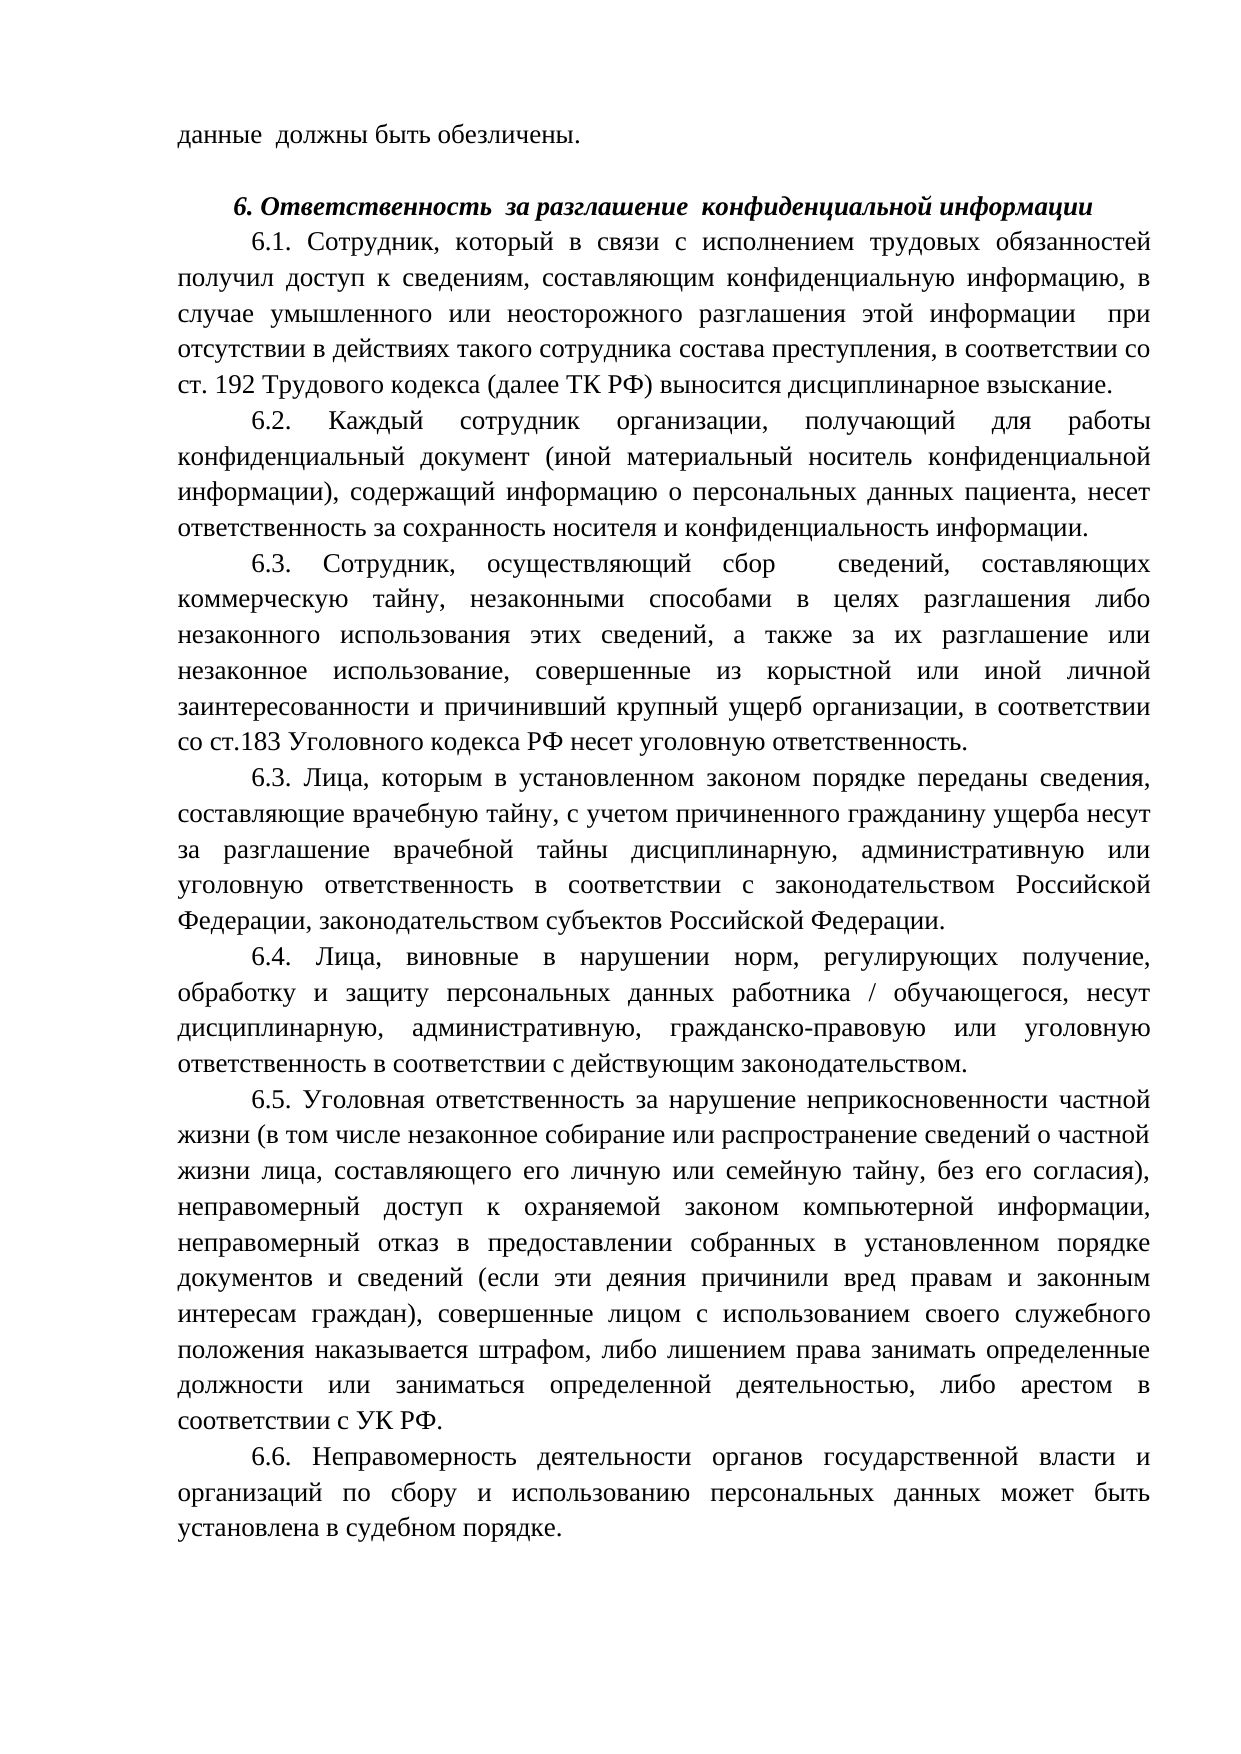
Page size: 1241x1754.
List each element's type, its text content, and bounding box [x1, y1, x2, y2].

text 6. Ответственность за разглашение конфиденциальной информации [177, 189, 1152, 221]
text 6.4. Лица, виновные в нарушении норм, регулирующих получение, обработку и защиту персональных данных работника / обучающегося, несут дисциплинарную, административную, гражданско-правовую или уголовную ответственность в соответствии с действующим законодательством. [177, 940, 1152, 1078]
text 6.2. Каждый сотрудник организации, получающий для работы конфиденциальный документ (иной материальный носитель конфиденциальной информации), содержащий информацию о персональных данных пациента, несет ответственность за сохранность носителя и конфиденциальность информации. [177, 404, 1152, 542]
text 6.3. Сотрудник, осуществляющий сбор сведений, составляющих коммерческую тайну, незаконными способами в целях разглашения либо незаконного использования этих сведений, а также за их разглашение или незаконное использование, совершенные из корыстной или иной личной заинтересованности и причинивший крупный ущерб организации, в соответствии со ст.183 Уголовного кодекса РФ несет уголовную ответственность. [177, 547, 1152, 757]
text 6.6. Неправомерность деятельности органов государственной власти и организаций по сбору и использованию персональных данных может быть установлена в судебном порядке. [177, 1440, 1152, 1543]
text данные должны быть обезличены. [177, 118, 1152, 149]
text 6.1. Сотрудник, который в связи с исполнением трудовых обязанностей получил доступ к сведениям, составляющим конфиденциальную информацию, в случае умышленного или неосторожного разглашения этой информации при отсутствии в действиях такого сотрудника состава преступления, в соответствии со ст. 192 Трудового кодекса (далее ТК РФ) выносится дисциплинарное взыскание. [177, 225, 1152, 399]
text 6.3. Лица, которым в установленном законом порядке переданы сведения, составляющие врачебную тайну, с учетом причиненного гражданину ущерба несут за разглашение врачебной тайны дисциплинарную, административную или уголовную ответственность в соответствии с законодательством Российской Федерации, законодательством субъектов Российской Федерации. [177, 761, 1152, 935]
text 6.5. Уголовная ответственность за нарушение неприкосновенности частной жизни (в том числе незаконное собирание или распространение сведений о частной жизни лица, составляющего его личную или семейную тайну, без его согласия), неправомерный доступ к охраняемой законом компьютерной информации, неправомерный отказ в предоставлении собранных в установленном порядке документов и сведений (если эти деяния причинили вред правам и законным интересам граждан), совершенные лицом с использованием своего служебного положения наказывается штрафом, либо лишением права занимать определенные должности или заниматься определенной деятельностью, либо арестом в соответствии с УК РФ. [177, 1083, 1152, 1436]
